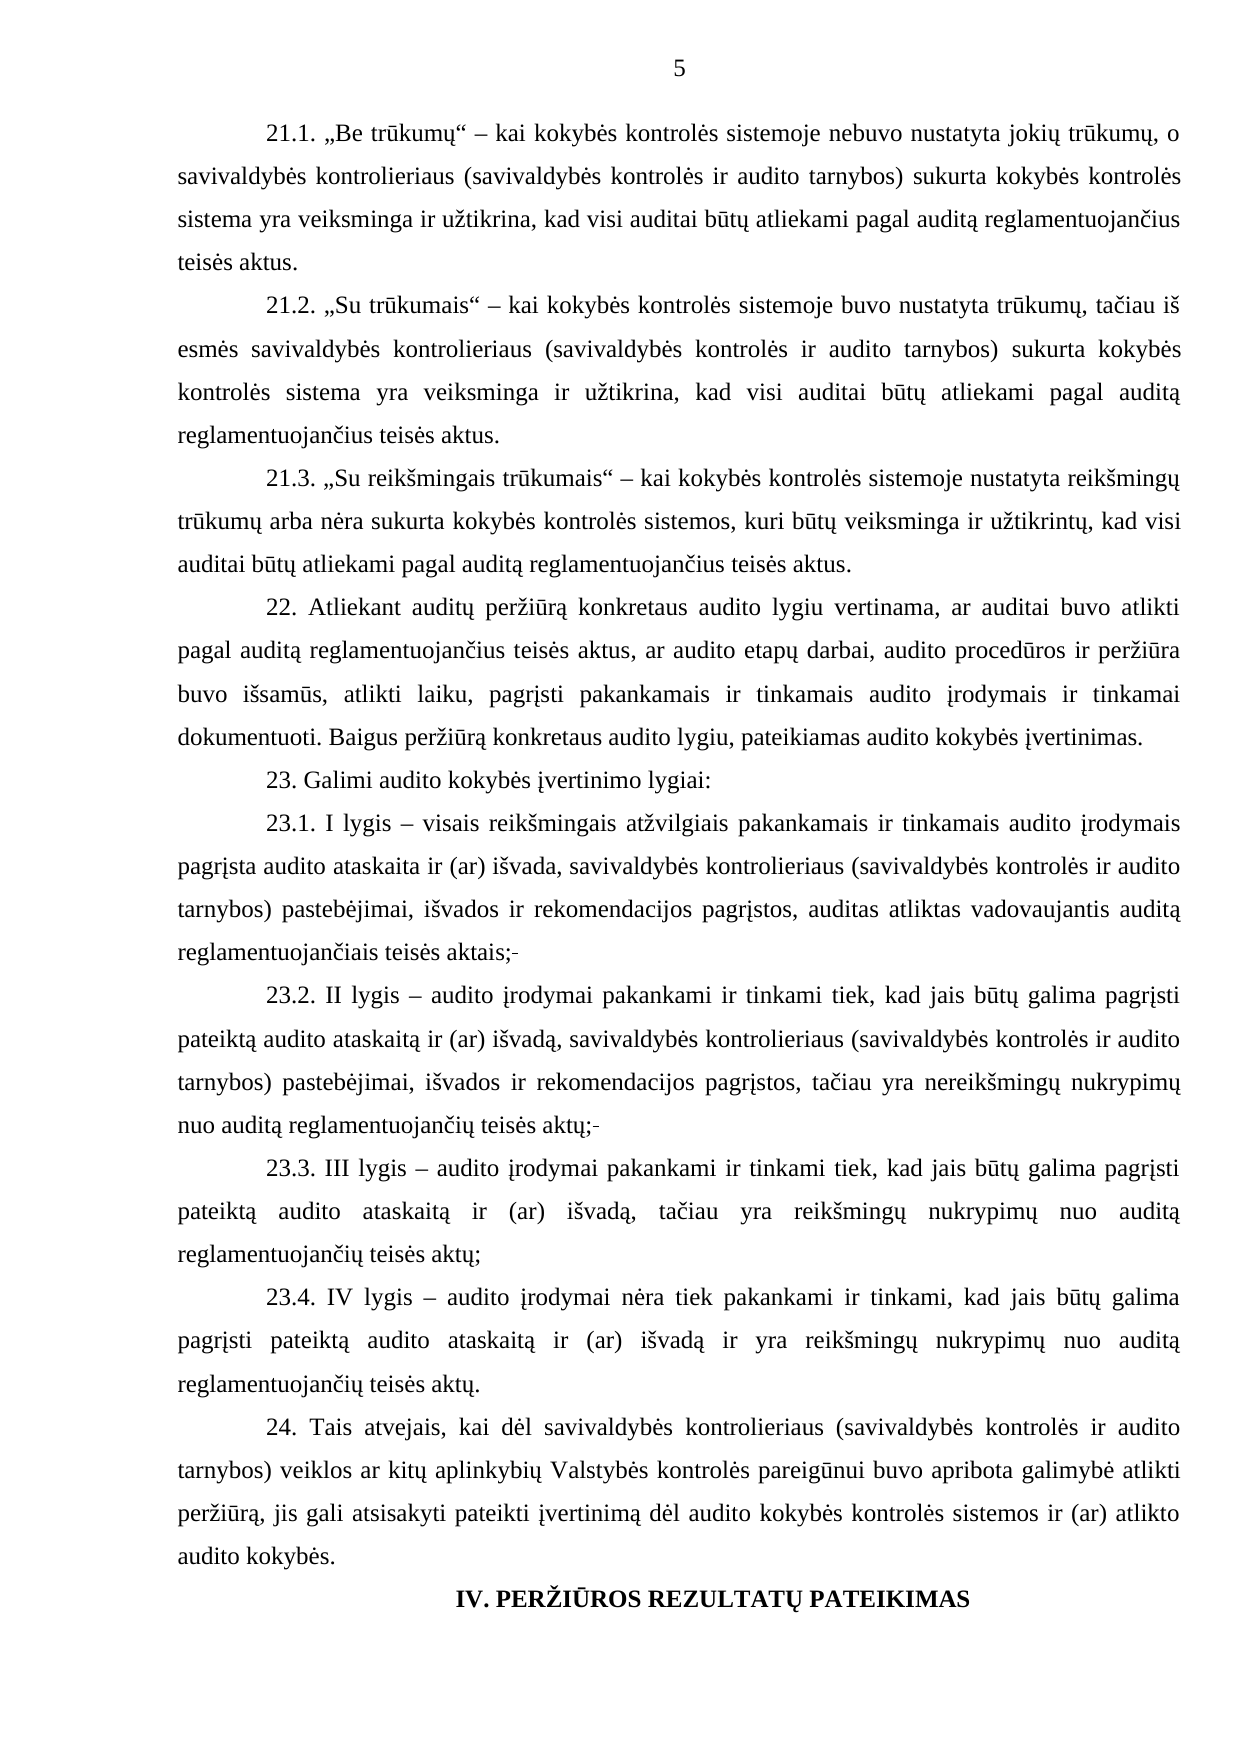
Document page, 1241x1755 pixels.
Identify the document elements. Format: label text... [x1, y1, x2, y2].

text 22. Atliekant auditų peržiūrą konkretaus audito lygiu vertinama, ar auditai buvo atlikti pagal auditą reglamentuojančius teisės aktus, ar audito etapų darbai, audito procedūros ir peržiūra buvo išsamūs, atlikti laiku, pagrįsti pakankamais ir tinkamais audito įrodymais ir tinkamai dokumentuoti. Baigus peržiūrą konkretaus audito lygiu, pateikiamas audito kokybės įvertinimas. [177, 592, 1181, 751]
text 24. Tais atvejais, kai dėl savivaldybės kontrolieriaus (savivaldybės kontrolės ir audito tarnybos) veiklos ar kitų aplinkybių Valstybės kontrolės pareigūnui buvo apribota galimybė atlikti peržiūrą, jis gali atsisakyti pateikti įvertinimą dėl audito kokybės kontrolės sistemos ir (ar) atlikto audito kokybės. [177, 1412, 1181, 1570]
text 23.1. I lygis – visais reikšmingais atžvilgiais pakankamais ir tinkamais audito įrodymais pagrįsta audito ataskaita ir (ar) išvada, savivaldybės kontrolieriaus (savivaldybės kontrolės ir audito tarnybos) pastebėjimai, išvados ir rekomendacijos pagrįstos, auditas atliktas vadovaujantis auditą reglamentuojančiais teisės aktais; [177, 808, 1181, 966]
text 23.2. II lygis – audito įrodymai pakankami ir tinkami tiek, kad jais būtų galima pagrįsti pateiktą audito ataskaitą ir (ar) išvadą, savivaldybės kontrolieriaus (savivaldybės kontrolės ir audito tarnybos) pastebėjimai, išvados ir rekomendacijos pagrįstos, tačiau yra nereikšmingų nukrypimų nuo auditą reglamentuojančių teisės aktų; [177, 981, 1181, 1139]
text 21.2. „Su trūkumais“ – kai kokybės kontrolės sistemoje buvo nustatyta trūkumų, tačiau iš esmės savivaldybės kontrolieriaus (savivaldybės kontrolės ir audito tarnybos) sukurta kokybės kontrolės sistema yra veiksminga ir užtikrina, kad visi auditai būtų atliekami pagal auditą reglamentuojančius teisės aktus. [177, 291, 1181, 449]
text 23.4. IV lygis – audito įrodymai nėra tiek pakankami ir tinkami, kad jais būtų galima pagrįsti pateiktą audito ataskaitą ir (ar) išvadą ir yra reikšmingų nukrypimų nuo auditą reglamentuojančių teisės aktų. [177, 1282, 1181, 1397]
text 21.1. „Be trūkumų“ – kai kokybės kontrolės sistemoje nebuvo nustatyta jokių trūkumų, o savivaldybės kontrolieriaus (savivaldybės kontrolės ir audito tarnybos) sukurta kokybės kontrolės sistema yra veiksminga ir užtikrina, kad visi auditai būtų atliekami pagal auditą reglamentuojančius teisės aktus. [177, 118, 1181, 276]
text 23.3. III lygis – audito įrodymai pakankami ir tinkami tiek, kad jais būtų galima pagrįsti pateiktą audito ataskaitą ir (ar) išvadą, tačiau yra reikšmingų nukrypimų nuo auditą reglamentuojančių teisės aktų; [177, 1153, 1181, 1268]
text IV. PERŽIŪROS REZULTATŲ PATEIKIMAS [251, 1584, 1181, 1613]
text 21.3. „Su reikšmingais trūkumais“ – kai kokybės kontrolės sistemoje nustatyta reikšmingų trūkumų arba nėra sukurta kokybės kontrolės sistemos, kuri būtų veiksminga ir užtikrintų, kad visi auditai būtų atliekami pagal auditą reglamentuojančius teisės aktus. [177, 463, 1181, 578]
text 23. Galimi audito kokybės įvertinimo lygiai: [177, 765, 1181, 794]
